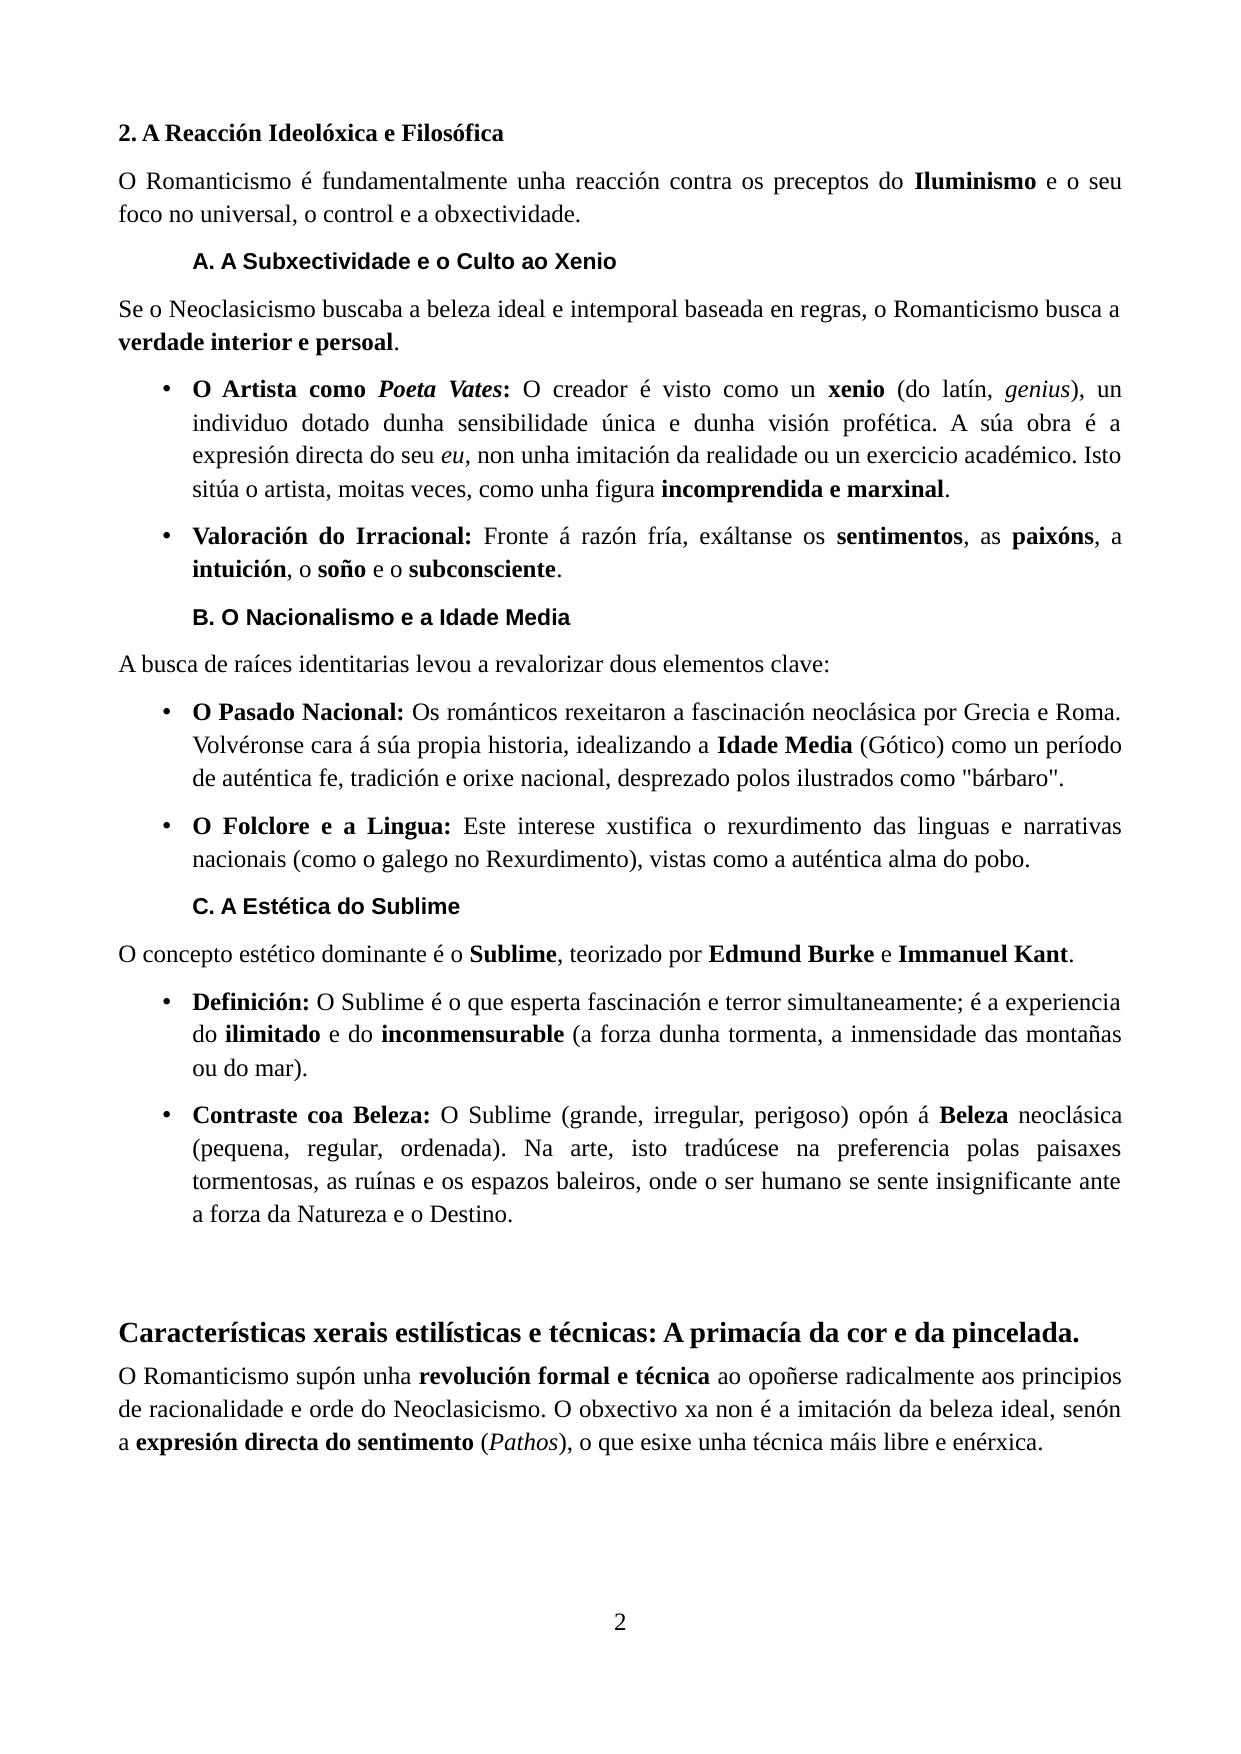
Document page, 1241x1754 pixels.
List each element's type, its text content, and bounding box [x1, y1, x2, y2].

list Valoración do Irracional: Fronte á razón fría, exáltanse os sentimentos, as paixóns, a intuición, o soño e o subconsciente. [162, 521, 1122, 583]
text O concepto estético dominante é o Sublime, teorizado por Edmund Burke e Immanuel Kant. [118, 939, 1122, 968]
text O Romanticismo é fundamentalmente unha reacción contra os preceptos do Iluminismo e o seu foco no universal, o control e a obxectividade. [118, 166, 1122, 227]
subtitle A. A Subxectividade e o Culto ao Xenio [118, 246, 1122, 275]
list O Pasado Nacional: Os románticos rexeitaron a fascinación neoclásica por Grecia e Roma. Volvéronse cara á súa propia historia, idealizando a Idade Media (Gótico) como un período de auténtica fe, tradición e orixe nacional, desprezado polos ilustrados como "bárbaro". [162, 697, 1122, 792]
text Se o Neoclasicismo buscaba a beleza ideal e intemporal baseada en regras, o Romanticismo busca a verdade interior e persoal. [118, 294, 1122, 356]
list Contraste coa Beleza: O Sublime (grande, irregular, perigoso) opón á Beleza neoclásica (pequena, regular, ordenada). Na arte, isto tradúcese na preferencia polas paisaxes tormentosas, as ruínas e os espazos baleiros, onde o ser humano se sente insignificante ante a forza da Natureza e o Destino. [162, 1100, 1122, 1228]
list Definición: O Sublime é o que esperta fascinación e terror simultaneamente; é a experiencia do ilimitado e do inconmensurable (a forza dunha tormenta, a inmensidade das montañas ou do mar). [162, 987, 1122, 1081]
subtitle B. O Nacionalismo e a Idade Media [118, 602, 1122, 631]
text A busca de raíces identitarias levou a revalorizar dous elementos clave: [118, 649, 1122, 678]
subtitle 2. A Reacción Ideolóxica e Filosófica [118, 118, 1122, 147]
text O Romanticismo supón unha revolución formal e técnica ao opoñerse radicalmente aos principios de racionalidade e orde do Neoclasicismo. O obxectivo xa non é a imitación da beleza ideal, senón a expresión directa do sentimento (Pathos), o que esixe unha técnica máis libre e enérxica. [118, 1361, 1122, 1456]
subtitle Características xerais estilísticas e técnicas: A primacía da cor e da pincelada. [118, 1315, 1122, 1349]
subtitle C. A Estética do Sublime [118, 891, 1122, 920]
list O Folclore e a Lingua: Este interese xustifica o rexurdimento das linguas e narrativas nacionais (como o galego no Rexurdimento), vistas como a auténtica alma do pobo. [162, 811, 1122, 872]
list O Artista como Poeta Vates: O creador é visto como un xenio (do latín, genius), un individuo dotado dunha sensibilidade única e dunha visión profética. A súa obra é a expresión directa do seu eu, non unha imitación da realidade ou un exercicio académico. Isto sitúa o artista, moitas veces, como unha figura incomprendida e marxinal. [162, 374, 1122, 502]
